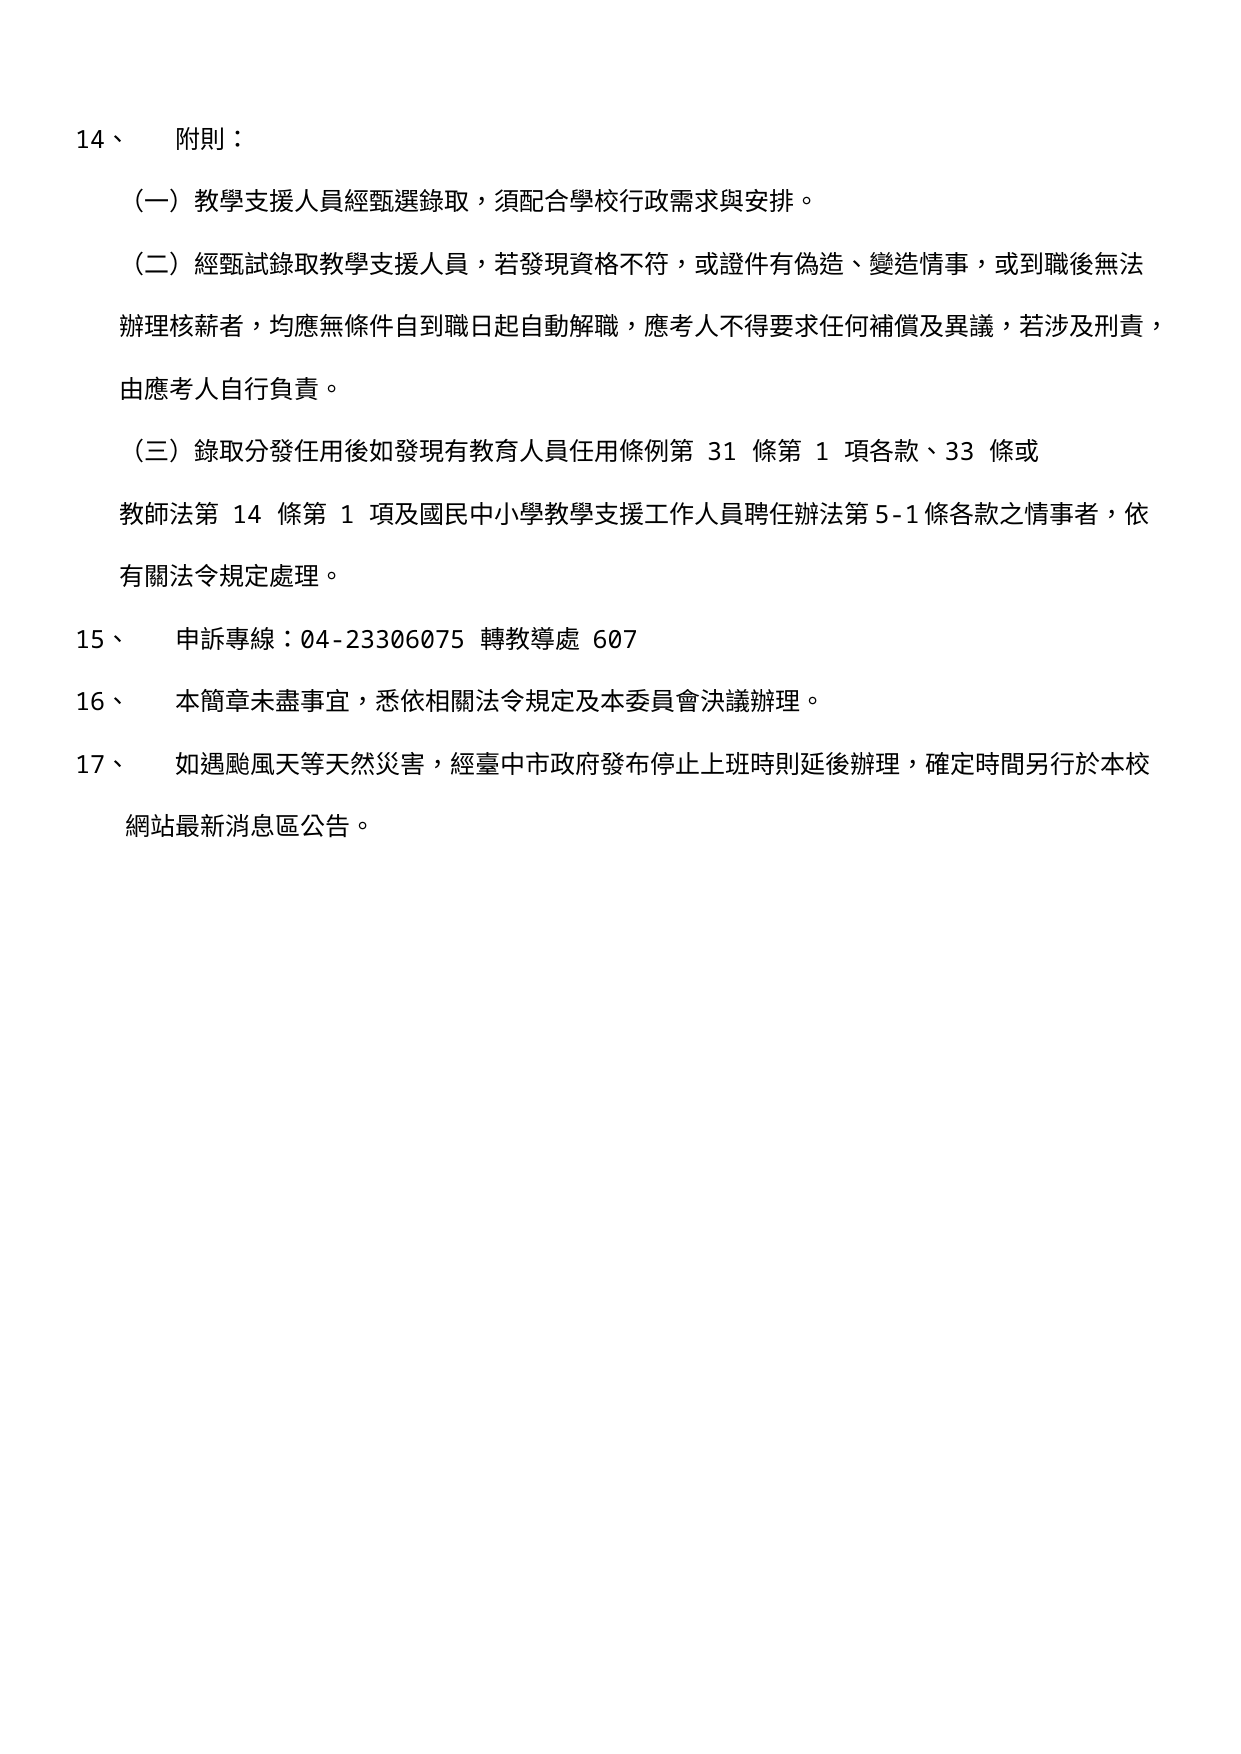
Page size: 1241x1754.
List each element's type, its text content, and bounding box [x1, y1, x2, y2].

text 教師法第 14 條第 1 項及國民中小學教學支援工作人員聘任辦法第5-1條各款之情事者，依有關法令規定處理。 [119, 471, 1165, 596]
list 附則： [75, 96, 1165, 158]
list 申訴專線：04-23306075 轉教導處 607 [75, 596, 1165, 658]
text （一）教學支援人員經甄選錄取，須配合學校行政需求與安排。 [119, 158, 1165, 221]
text （三）錄取分發任用後如發現有教育人員任用條例第 31 條第 1 項各款、33 條或 [119, 408, 1165, 471]
text （二）經甄試錄取教學支援人員，若發現資格不符，或證件有偽造、變造情事，或到職後無法辦理核薪者，均應無條件自到職日起自動解職，應考人不得要求任何補償及異議，若涉及刑責，由應考人自行負責。 [119, 221, 1165, 408]
list 如遇颱風天等天然災害，經臺中市政府發布停止上班時則延後辦理，確定時間另行於本校網站最新消息區公告。 [75, 721, 1165, 846]
list 本簡章未盡事宜，悉依相關法令規定及本委員會決議辦理。 [75, 658, 1165, 721]
